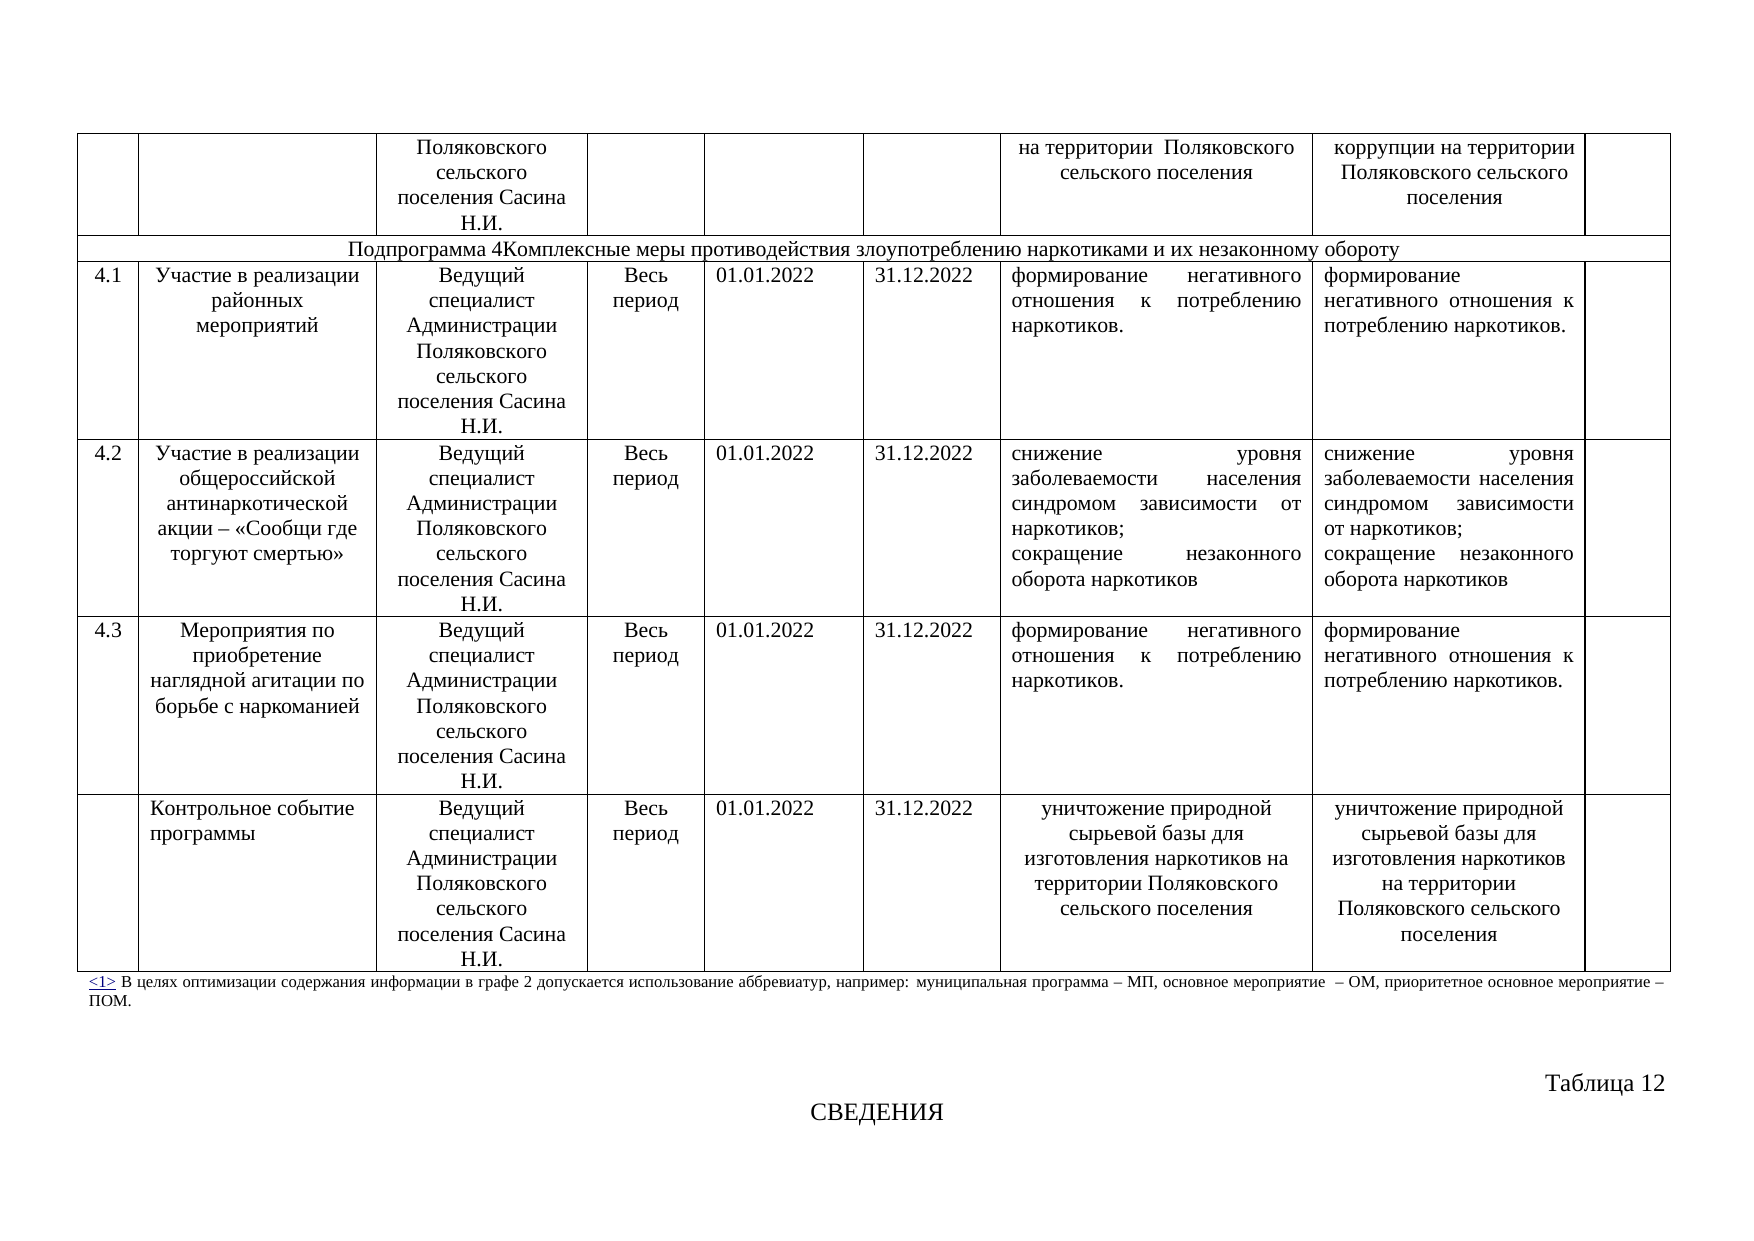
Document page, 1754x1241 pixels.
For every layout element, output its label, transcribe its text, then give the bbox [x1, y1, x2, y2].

table_cell [705, 134, 863, 235]
table_cell 4.1 [78, 262, 138, 438]
table_cell Ведущий специалист Администрации Поляковского сельского поселения Сасина Н.И. [377, 617, 587, 793]
table_cell Участие в реализации районных мероприятий [139, 262, 376, 438]
table_cell [864, 134, 1000, 235]
text СВЕДЕНИЯ [89, 1097, 1665, 1125]
table_cell Ведущий специалист Администрации Поляковского сельского поселения Сасина Н.И. [377, 440, 587, 616]
table_cell Весь период [588, 262, 704, 438]
table_cell Контрольное событие программы [139, 795, 376, 971]
table_cell [78, 134, 138, 235]
table_cell на территории Поляковского сельского поселения [1001, 134, 1312, 235]
table_cell 31.12.2022 [864, 262, 1000, 438]
table_cell Ведущий специалист Администрации Поляковского сельского поселения Сасина Н.И. [377, 262, 587, 438]
table_cell формирование негативного отношения к потреблению наркотиков. [1313, 617, 1584, 793]
text <1> В целях оптимизации содержания информации в графе 2 допускается использование аббревиатур, например: муниципальная программа – МП, основное мероприятие – ОМ, приоритетное основное мероприятие – ПОМ. [89, 972, 1665, 1010]
table_cell 4.3 [78, 617, 138, 793]
table_cell 01.01.2022 [705, 617, 863, 793]
table_cell Участие в реализации общероссийской антинаркотической акции – «Сообщи где торгуют смертью» [139, 440, 376, 616]
table_cell 31.12.2022 [864, 617, 1000, 793]
table_cell коррупции на территории Поляковского сельского поселения [1313, 134, 1584, 235]
table_cell снижение уровня заболеваемости населения синдромом зависимости от наркотиков; сокращение незаконного оборота наркотиков [1313, 440, 1584, 616]
table_cell Ведущий специалист Администрации Поляковского сельского поселения Сасина Н.И. [377, 795, 587, 971]
table_cell снижение уровня заболеваемости населения синдромом зависимости от наркотиков; сокращение незаконного оборота наркотиков [1001, 440, 1312, 616]
table_cell формирование негативного отношения к потреблению наркотиков. [1001, 262, 1312, 438]
table_cell Весь период [588, 440, 704, 616]
table_cell 01.01.2022 [705, 262, 863, 438]
table_cell 31.12.2022 [864, 795, 1000, 971]
table_cell Мероприятия по приобретение наглядной агитации по борьбе с наркоманией [139, 617, 376, 793]
table_cell [1586, 617, 1670, 793]
table_cell Весь период [588, 795, 704, 971]
table_cell уничтожение природной сырьевой базы для изготовления наркотиков на территории Поляковского сельского поселения [1313, 795, 1584, 971]
table_cell 31.12.2022 [864, 440, 1000, 616]
text Таблица 12 [89, 1068, 1665, 1097]
table_cell Весь период [588, 617, 704, 793]
table_cell Подпрограмма 4Комплексные меры противодействия злоупотреблению наркотиками и их незаконному обороту [78, 236, 1670, 261]
table_cell Поляковского сельского поселения Сасина Н.И. [377, 134, 587, 235]
table_cell формирование негативного отношения к потреблению наркотиков. [1313, 262, 1584, 438]
table_cell [78, 795, 138, 971]
table_cell 4.2 [78, 440, 138, 616]
table_cell [1586, 134, 1670, 235]
table_cell 01.01.2022 [705, 795, 863, 971]
table_cell [588, 134, 704, 235]
table_cell формирование негативного отношения к потреблению наркотиков. [1001, 617, 1312, 793]
table_cell 01.01.2022 [705, 440, 863, 616]
table_cell [139, 134, 376, 235]
table_cell [1586, 795, 1670, 971]
table_cell [1586, 262, 1670, 438]
table_cell уничтожение природной сырьевой базы для изготовления наркотиков на территории Поляковского сельского поселения [1001, 795, 1312, 971]
table_cell [1586, 440, 1670, 616]
